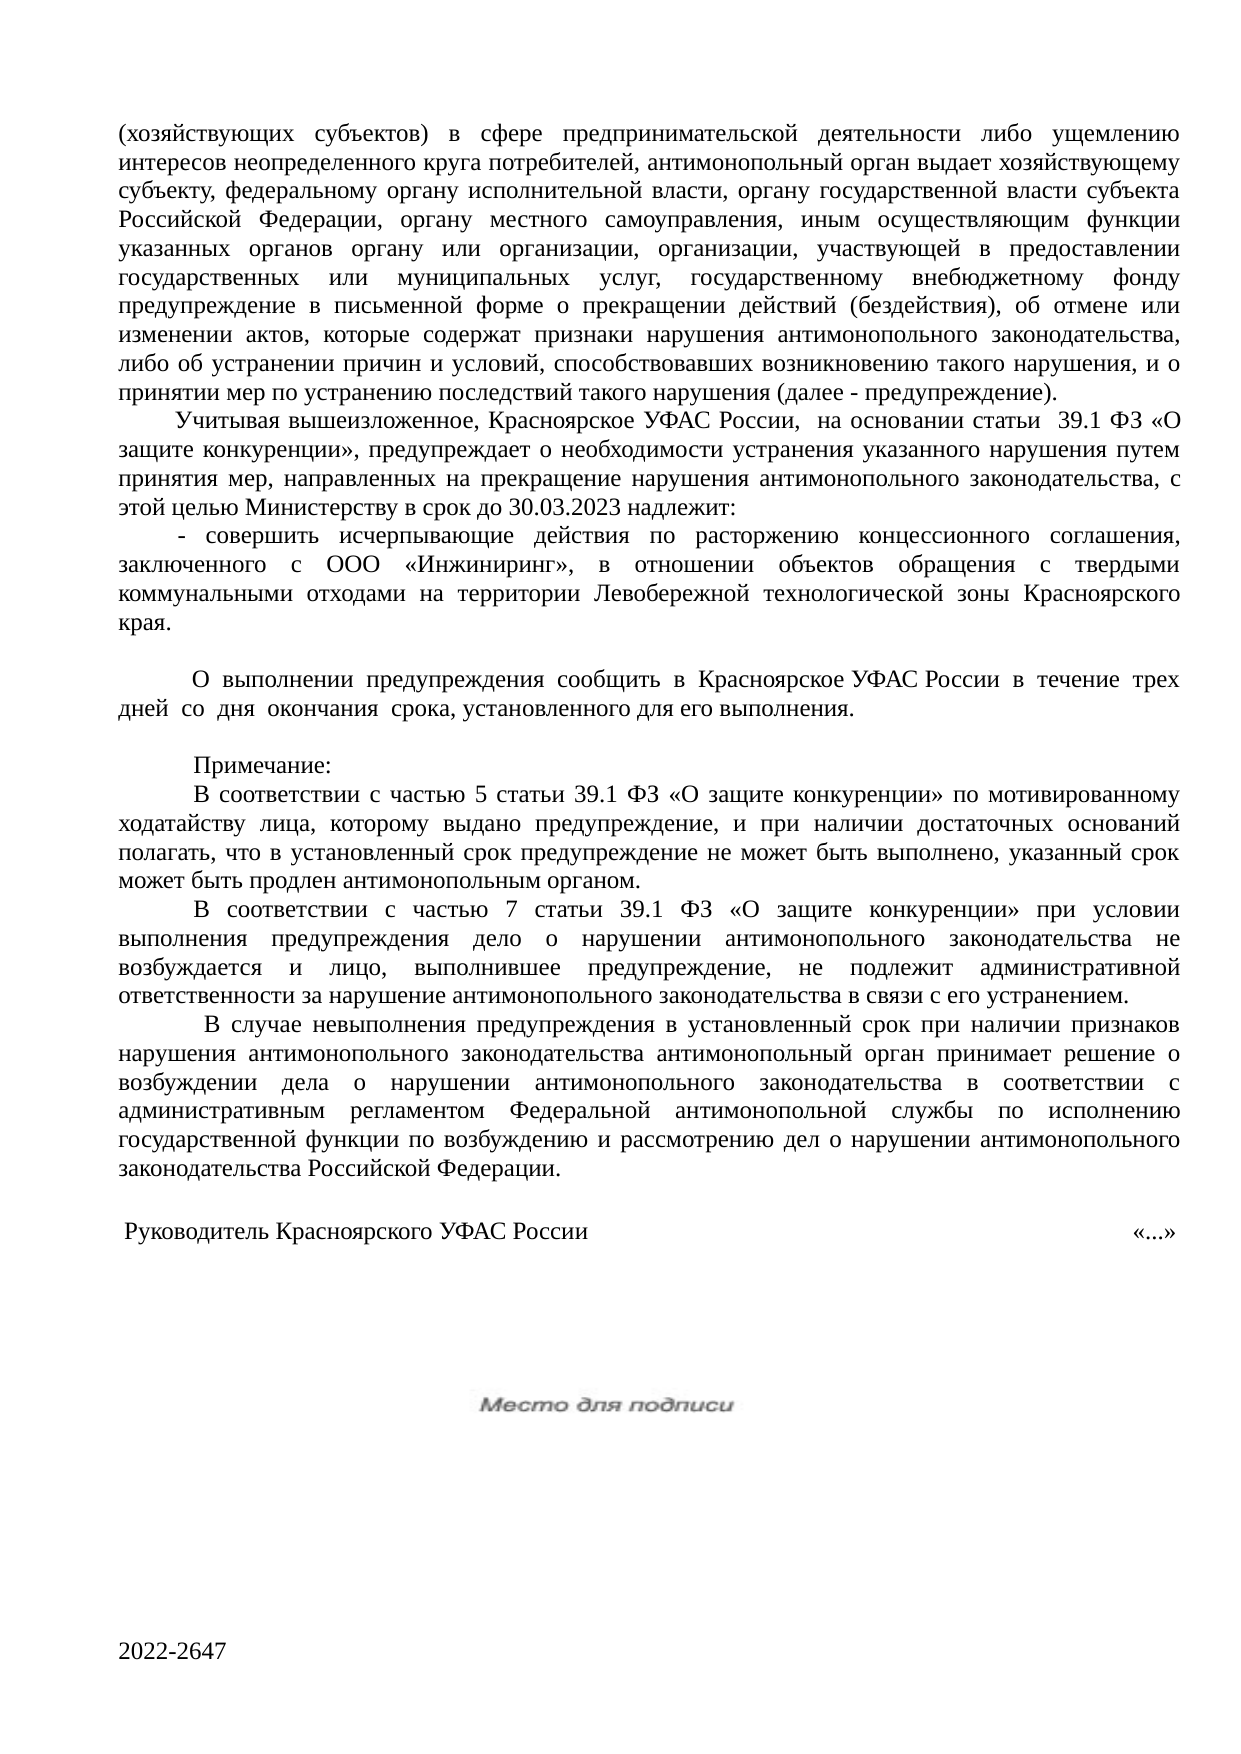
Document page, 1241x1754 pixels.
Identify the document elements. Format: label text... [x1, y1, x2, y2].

table_header «...» [832, 1211, 1182, 1251]
text - совершить исчерпывающие действия по расторжению концессионного соглашения, заключенного с ООО «Инжиниринг», в отношении объектов обращения с твердыми коммунальными отходами на территории Левобережной технологической зоны Красноярского края. [118, 521, 1181, 636]
text В случае невыполнения предупреждения в установленный срок при наличии признаков нарушения антимонопольного законодательства антимонопольный орган принимает решение о возбуждении дела о нарушении антимонопольного законодательства в соответствии с административным регламентом Федеральной антимонопольной службы по исполнению государственной функции по возбуждению и рассмотрению дел о нарушении антимонопольного законодательства Российской Федерации. [118, 1009, 1181, 1182]
table_cell [832, 1251, 1182, 1508]
text Учитывая вышеизложенное, Красноярское УФАС России, на основании статьи 39.1 ФЗ «О защите конкуренции», предупреждает о необходимости устранения указанного нарушения путем принятия мер, направленных на прекращение нарушения антимонопольного законодательства, с этой целью Министерству в срок до 30.03.2023 надлежит: [118, 406, 1181, 521]
table_cell [353, 1251, 832, 1508]
text В соответствии с частью 7 статьи 39.1 ФЗ «О защите конкуренции» при условии выполнения предупреждения дело о нарушении антимонопольного законодательства не возбуждается и лицо, выполнившее предупреждение, не подлежит административной ответственности за нарушение антимонопольного законодательства в связи с его устранением. [118, 894, 1181, 1009]
table_cell [118, 1251, 352, 1508]
table_cell [832, 1508, 1182, 1553]
text (хозяйствующих субъектов) в сфере предпринимательской деятельности либо ущемлению интересов неопределенного круга потребителей, антимонопольный орган выдает хозяйствующему субъекту, федеральному органу исполнительной власти, органу государственной власти субъекта Российской Федерации, органу местного самоуправления, иным осуществляющим функции указанных органов органу или организации, организации, участвующей в предоставлении государственных или муниципальных услуг, государственному внебюджетному фонду предупреждение в письменной форме о прекращении действий (бездействия), об отмене или изменении актов, которые содержат признаки нарушения антимонопольного законодательства, либо об устранении причин и условий, способствовавших возникновению такого нарушения, и о принятии мер по устранению последствий такого нарушения (далее - предупреждение). [118, 118, 1181, 406]
text Примечание: [43, 751, 1181, 779]
table_cell [118, 1508, 352, 1553]
text О выполнении предупреждения сообщить в Красноярское УФАС России в течение трех дней со дня окончания срока, установленного для его выполнения. [118, 664, 1181, 722]
picture [417, 1351, 780, 1469]
table_cell [353, 1508, 832, 1553]
text В соответствии с частью 5 статьи 39.1 ФЗ «О защите конкуренции» по мотивированному ходатайству лица, которому выдано предупреждение, и при наличии достаточных оснований полагать, что в установленный срок предупреждение не может быть выполнено, указанный срок может быть продлен антимонопольным органом. [118, 779, 1181, 894]
table_header Руководитель Красноярского УФАС России [118, 1211, 832, 1251]
